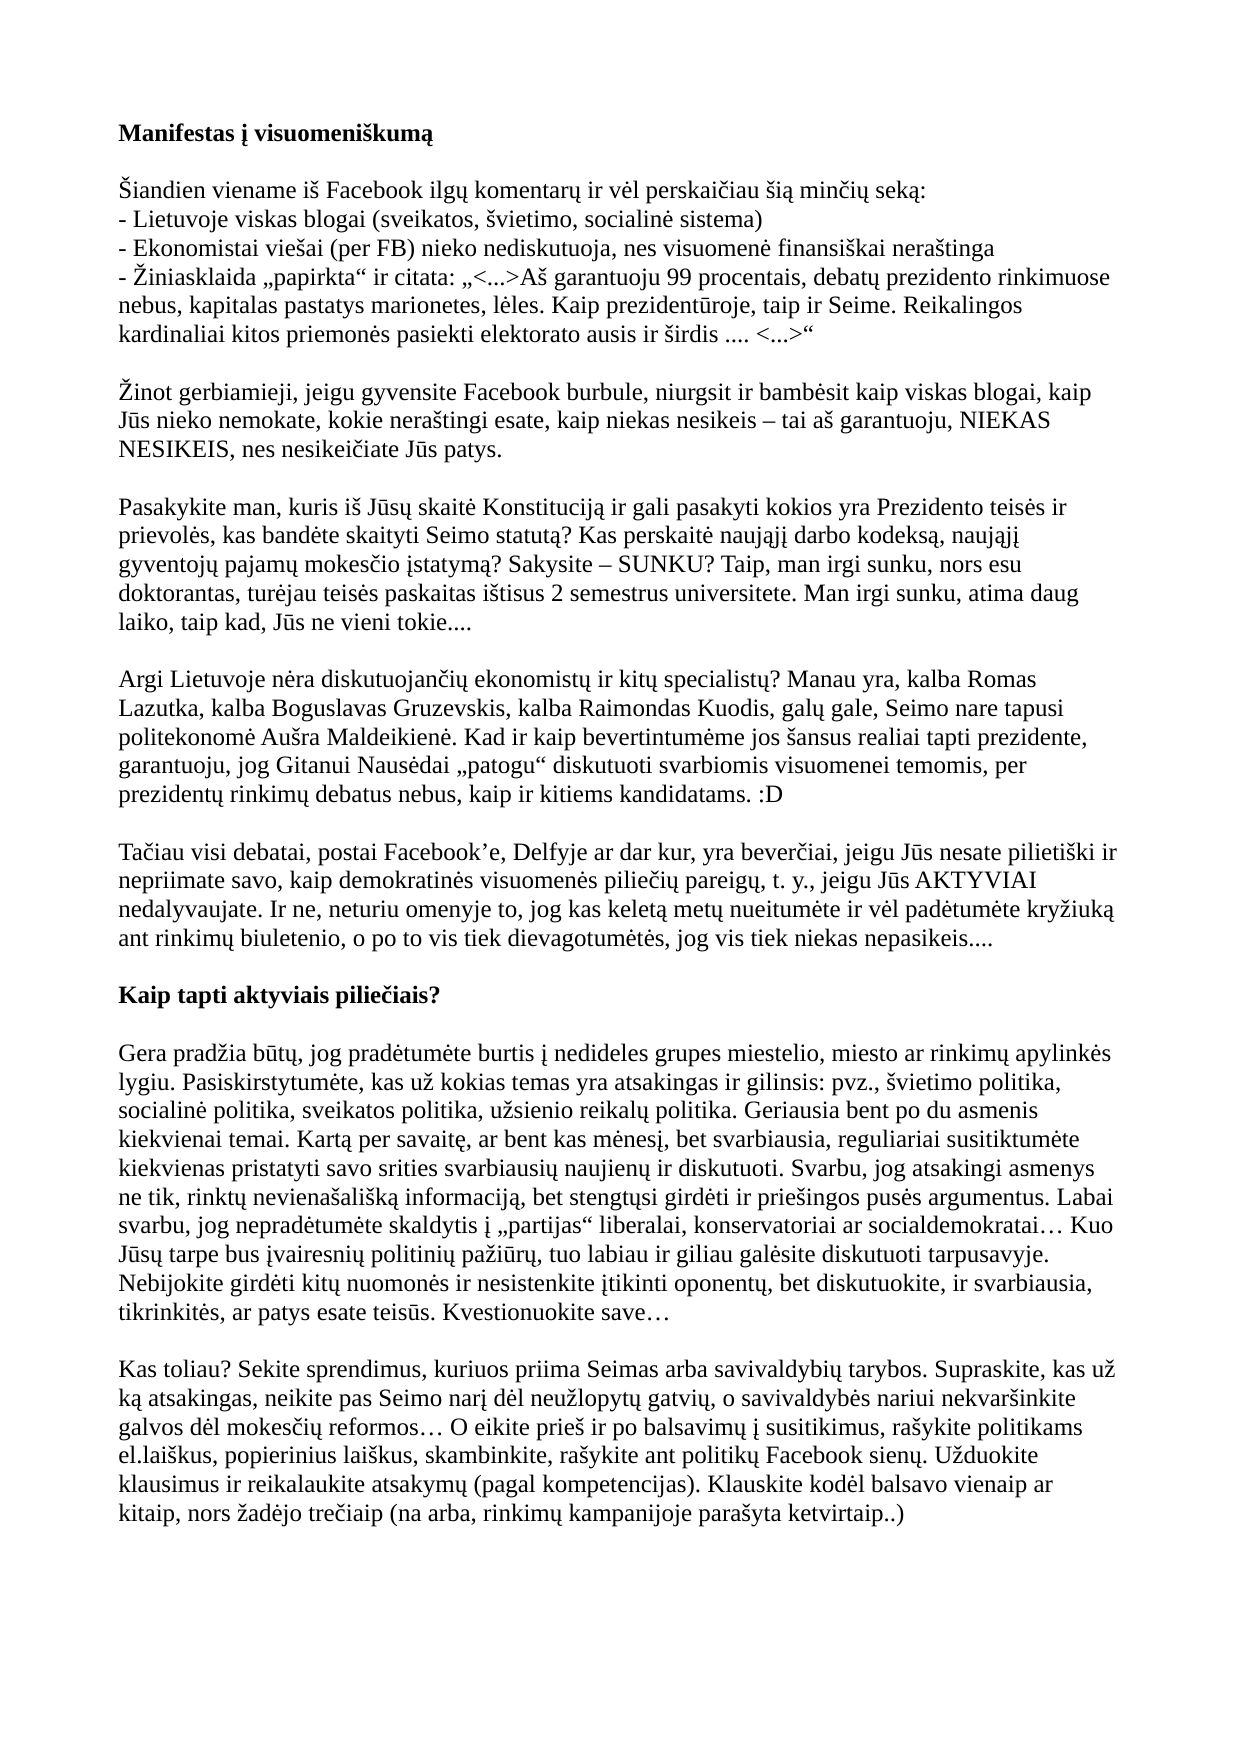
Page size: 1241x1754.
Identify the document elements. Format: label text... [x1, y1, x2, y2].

text Manifestas į visuomeniškumą [118, 118, 1122, 147]
text Kaip tapti aktyviais piliečiais? [118, 981, 1122, 1038]
text - Lietuvoje viskas blogai (sveikatos, švietimo, socialinė sistema) [118, 204, 1122, 233]
text Žinot gerbiamieji, jeigu gyvensite Facebook burbule, niurgsit ir bambėsit kaip viskas blogai, kaip Jūs nieko nemokate, kokie neraštingi esate, kaip niekas nesikeis – tai aš garantuoju, NIEKAS NESIKEIS, nes nesikeičiate Jūs patys. [118, 377, 1122, 463]
text Gera pradžia būtų, jog pradėtumėte burtis į nedideles grupes miestelio, miesto ar rinkimų apylinkės lygiu. Pasiskirstytumėte, kas už kokias temas yra atsakingas ir gilinsis: pvz., švietimo politika, socialinė politika, sveikatos politika, užsienio reikalų politika. Geriausia bent po du asmenis kiekvienai temai. Kartą per savaitę, ar bent kas mėnesį, bet svarbiausia, reguliariai susitiktumėte kiekvienas pristatyti savo srities svarbiausių naujienų ir diskutuoti. Svarbu, jog atsakingi asmenys ne tik, rinktų nevienašališką informaciją, bet stengtųsi girdėti ir priešingos pusės argumentus. Labai svarbu, jog nepradėtumėte skaldytis į „partijas“ liberalai, konservatoriai ar socialdemokratai… Kuo Jūsų tarpe bus įvairesnių politinių pažiūrų, tuo labiau ir giliau galėsite diskutuoti tarpusavyje. Nebijokite girdėti kitų nuomonės ir nesistenkite įtikinti oponentų, bet diskutuokite, ir svarbiausia, tikrinkitės, ar patys esate teisūs. Kvestionuokite save… [118, 1038, 1122, 1326]
text Argi Lietuvoje nėra diskutuojančių ekonomistų ir kitų specialistų? Manau yra, kalba Romas Lazutka, kalba Boguslavas Gruzevskis, kalba Raimondas Kuodis, galų gale, Seimo nare tapusi politekonomė Aušra Maldeikienė. Kad ir kaip bevertintumėme jos šansus realiai tapti prezidente, garantuoju, jog Gitanui Nausėdai „patogu“ diskutuoti svarbiomis visuomenei temomis, per prezidentų rinkimų debatus nebus, kaip ir kitiems kandidatams. :D [118, 664, 1122, 808]
text - Žiniasklaida „papirkta“ ir citata: „<...>Aš garantuoju 99 procentais, debatų prezidento rinkimuose nebus, kapitalas pastatys marionetes, lėles. Kaip prezidentūroje, taip ir Seime. Reikalingos kardinaliai kitos priemonės pasiekti elektorato ausis ir širdis .... <...>“ [118, 262, 1122, 348]
text - Ekonomistai viešai (per FB) nieko nediskutuoja, nes visuomenė finansiškai neraštinga [118, 233, 1122, 262]
text Pasakykite man, kuris iš Jūsų skaitė Konstituciją ir gali pasakyti kokios yra Prezidento teisės ir prievolės, kas bandėte skaityti Seimo statutą? Kas perskaitė naująjį darbo kodeksą, naująjį gyventojų pajamų mokesčio įstatymą? Sakysite – SUNKU? Taip, man irgi sunku, nors esu doktorantas, turėjau teisės paskaitas ištisus 2 semestrus universitete. Man irgi sunku, atima daug laiko, taip kad, Jūs ne vieni tokie.... [118, 492, 1122, 636]
text Šiandien viename iš Facebook ilgų komentarų ir vėl perskaičiau šią minčių seką: [118, 176, 1122, 204]
text Tačiau visi debatai, postai Facebook’e, Delfyje ar dar kur, yra beverčiai, jeigu Jūs nesate pilietiški ir nepriimate savo, kaip demokratinės visuomenės piliečių pareigų, t. y., jeigu Jūs AKTYVIAI nedalyvaujate. Ir ne, neturiu omenyje to, jog kas keletą metų nueitumėte ir vėl padėtumėte kryžiuką ant rinkimų biuletenio, o po to vis tiek dievagotumėtės, jog vis tiek niekas nepasikeis.... [118, 837, 1122, 952]
text Kas toliau? Sekite sprendimus, kuriuos priima Seimas arba savivaldybių tarybos. Supraskite, kas už ką atsakingas, neikite pas Seimo narį dėl neužlopytų gatvių, o savivaldybės nariui nekvaršinkite galvos dėl mokesčių reformos… O eikite prieš ir po balsavimų į susitikimus, rašykite politikams el.laiškus, popierinius laiškus, skambinkite, rašykite ant politikų Facebook sienų. Užduokite klausimus ir reikalaukite atsakymų (pagal kompetencijas). Klauskite kodėl balsavo vienaip ar kitaip, nors žadėjo trečiaip (na arba, rinkimų kampanijoje parašyta ketvirtaip..) [118, 1354, 1122, 1527]
